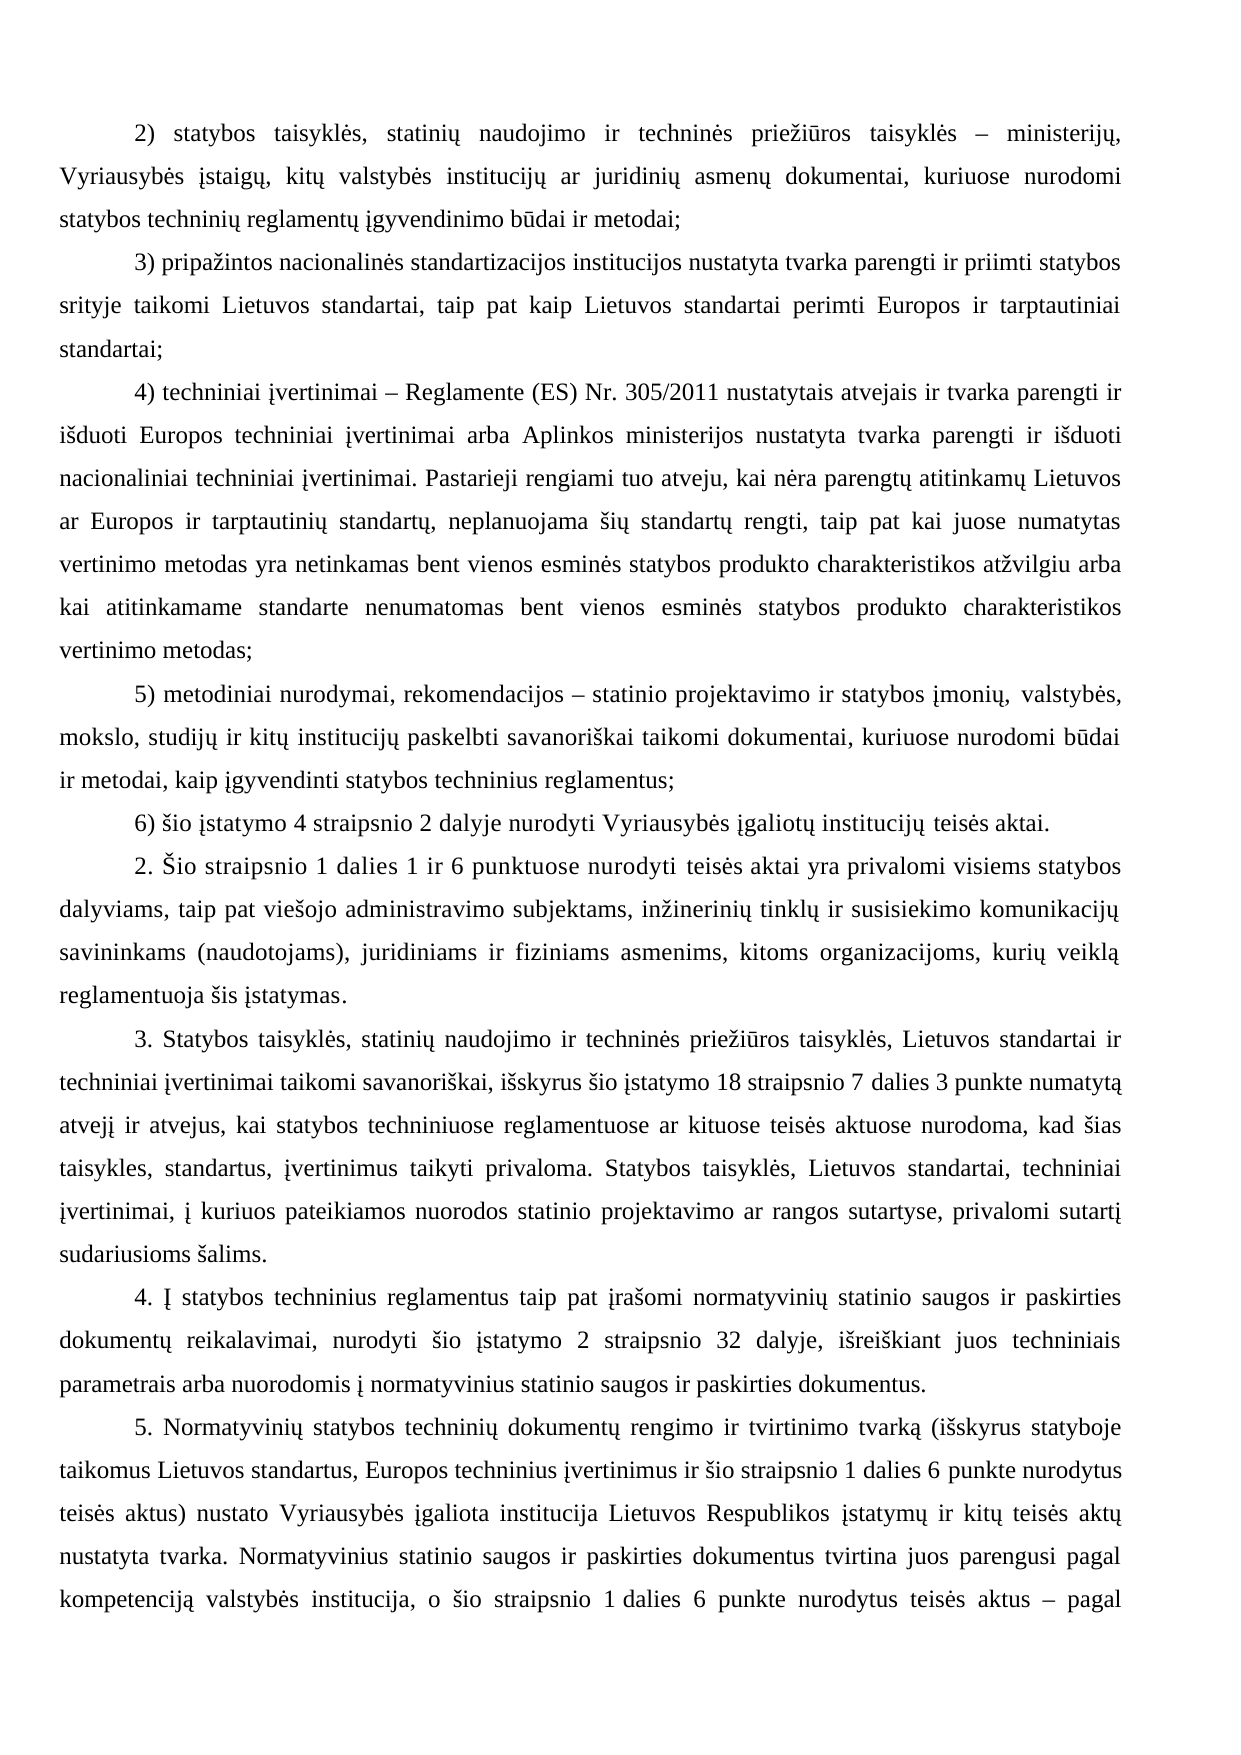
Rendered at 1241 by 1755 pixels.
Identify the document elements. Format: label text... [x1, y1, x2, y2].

text 2. Šio straipsnio 1 dalies 1 ir 6 punktuose nurodyti teisės aktai yra privalomi visiems statybos dalyviams, taip pat viešojo administravimo subjektams, inžinerinių tinklų ir susisiekimo komunikacijų savininkams (naudotojams), juridiniams ir fiziniams asmenims, kitoms organizacijoms, kurių veiklą reglamentuoja šis įstatymas. [59, 851, 1122, 1009]
text 4) techniniai įvertinimai – Reglamente (ES) Nr. 305/2011 nustatytais atvejais ir tvarka parengti ir išduoti Europos techniniai įvertinimai arba Aplinkos ministerijos nustatyta tvarka parengti ir išduoti nacionaliniai techniniai įvertinimai. Pastarieji rengiami tuo atveju, kai nėra parengtų atitinkamų Lietuvos ar Europos ir tarptautinių standartų, neplanuojama šių standartų rengti, taip pat kai juose numatytas vertinimo metodas yra netinkamas bent vienos esminės statybos produkto charakteristikos atžvilgiu arba kai atitinkamame standarte nenumatomas bent vienos esminės statybos produkto charakteristikos vertinimo metodas; [59, 377, 1122, 664]
text 3. Statybos taisyklės, statinių naudojimo ir techninės priežiūros taisyklės, Lietuvos standartai ir techniniai įvertinimai taikomi savanoriškai, išskyrus šio įstatymo 18 straipsnio 7 dalies 3 punkte numatytą atvejį ir atvejus, kai statybos techniniuose reglamentuose ar kituose teisės aktuose nurodoma, kad šias taisykles, standartus, įvertinimus taikyti privaloma. Statybos taisyklės, Lietuvos standartai, techniniai įvertinimai, į kuriuos pateikiamos nuorodos statinio projektavimo ar rangos sutartyse, privalomi sutartį sudariusioms šalims. [59, 1024, 1122, 1268]
text 3) pripažintos nacionalinės standartizacijos institucijos nustatyta tvarka parengti ir priimti statybos srityje taikomi Lietuvos standartai, taip pat kaip Lietuvos standartai perimti Europos ir tarptautiniai standartai; [59, 247, 1122, 362]
text 4. Į statybos techninius reglamentus taip pat įrašomi normatyvinių statinio saugos ir paskirties dokumentų reikalavimai, nurodyti šio įstatymo 2 straipsnio 32 dalyje, išreiškiant juos techniniais parametrais arba nuorodomis į normatyvinius statinio saugos ir paskirties dokumentus. [59, 1282, 1122, 1397]
text 5. Normatyvinių statybos techninių dokumentų rengimo ir tvirtinimo tvarką (išskyrus statyboje taikomus Lietuvos standartus, Europos techninius įvertinimus ir šio straipsnio 1 dalies 6 punkte nurodytus teisės aktus) nustato Vyriausybės įgaliota institucija Lietuvos Respublikos įstatymų ir kitų teisės aktų nustatyta tvarka. Normatyvinius statinio saugos ir paskirties dokumentus tvirtina juos parengusi pagal kompetenciją valstybės institucija, o šio straipsnio 1 dalies 6 punkte nurodytus teisės aktus – pagal [59, 1412, 1122, 1613]
text 6) šio įstatymo 4 straipsnio 2 dalyje nurodyti Vyriausybės įgaliotų institucijų teisės aktai. [59, 808, 1122, 837]
text 2) statybos taisyklės, statinių naudojimo ir techninės priežiūros taisyklės – ministerijų, Vyriausybės įstaigų, kitų valstybės institucijų ar juridinių asmenų dokumentai, kuriuose nurodomi statybos techninių reglamentų įgyvendinimo būdai ir metodai; [59, 118, 1122, 233]
text 5) metodiniai nurodymai, rekomendacijos – statinio projektavimo ir statybos įmonių, valstybės, mokslo, studijų ir kitų institucijų paskelbti savanoriškai taikomi dokumentai, kuriuose nurodomi būdai ir metodai, kaip įgyvendinti statybos techninius reglamentus; [59, 679, 1122, 794]
